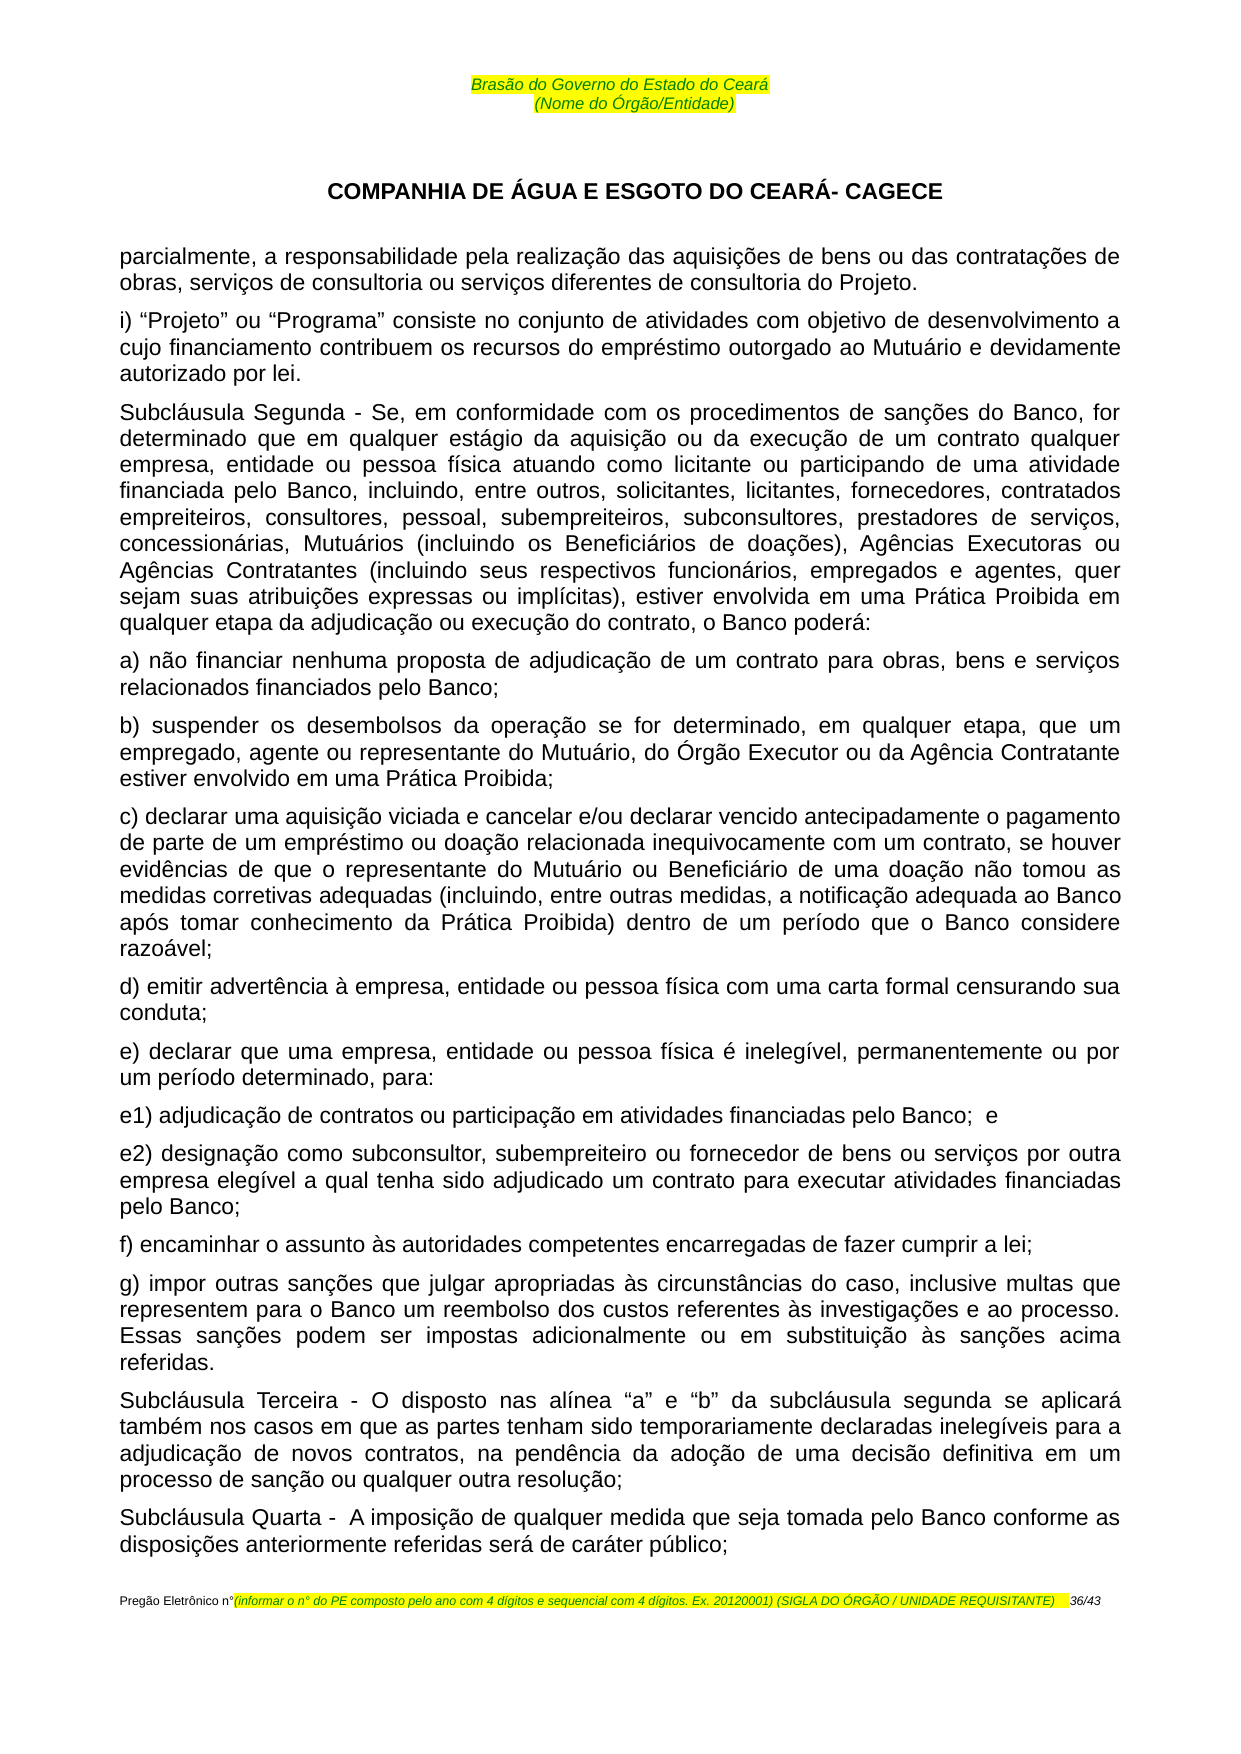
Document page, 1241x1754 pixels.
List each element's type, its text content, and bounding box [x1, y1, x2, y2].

text d) emitir advertência à empresa, entidade ou pessoa física com uma carta formal censurando sua conduta; [119, 973, 1121, 1026]
text parcialmente, a responsabilidade pela realização das aquisições de bens ou das contratações de obras, serviços de consultoria ou serviços diferentes de consultoria do Projeto. [119, 243, 1121, 296]
text b) suspender os desembolsos da operação se for determinado, em qualquer etapa, que um empregado, agente ou representante do Mutuário, do Órgão Executor ou da Agência Contratante estiver envolvido em uma Prática Proibida; [119, 712, 1121, 791]
text i) “Projeto” ou “Programa” consiste no conjunto de atividades com objetivo de desenvolvimento a cujo financiamento contribuem os recursos do empréstimo outorgado ao Mutuário e devidamente autorizado por lei. [119, 307, 1121, 387]
text Subcláusula Segunda - Se, em conformidade com os procedimentos de sanções do Banco, for determinado que em qualquer estágio da aquisição ou da execução de um contrato qualquer empresa, entidade ou pessoa física atuando como licitante ou participando de uma atividade financiada pelo Banco, incluindo, entre outros, solicitantes, licitantes, fornecedores, contratados empreiteiros, consultores, pessoal, subempreiteiros, subconsultores, prestadores de serviços, concessionárias, Mutuários (incluindo os Beneficiários de doações), Agências Executoras ou Agências Contratantes (incluindo seus respectivos funcionários, empregados e agentes, quer sejam suas atribuições expressas ou implícitas), estiver envolvida em uma Prática Proibida em qualquer etapa da adjudicação ou execução do contrato, o Banco poderá: [119, 398, 1121, 636]
text Subcláusula Terceira - O disposto nas alínea “a” e “b” da subcláusula segunda se aplicará também nos casos em que as partes tenham sido temporariamente declaradas inelegíveis para a adjudicação de novos contratos, na pendência da adoção de uma decisão definitiva em um processo de sanção ou qualquer outra resolução; [119, 1387, 1121, 1492]
text g) impor outras sanções que julgar apropriadas às circunstâncias do caso, inclusive multas que representem para o Banco um reembolso dos custos referentes às investigações e ao processo. Essas sanções podem ser impostas adicionalmente ou em substituição às sanções acima referidas. [119, 1269, 1121, 1375]
text c) declarar uma aquisição viciada e cancelar e/ou declarar vencido antecipadamente o pagamento de parte de um empréstimo ou doação relacionada inequivocamente com um contrato, se houver evidências de que o representante do Mutuário ou Beneficiário de uma doação não tomou as medidas corretivas adequadas (incluindo, entre outras medidas, a notificação adequada ao Banco após tomar conhecimento da Prática Proibida) dentro de um período que o Banco considere razoável; [119, 803, 1121, 961]
text e) declarar que uma empresa, entidade ou pessoa física é inelegível, permanentemente ou por um período determinado, para: [119, 1038, 1121, 1090]
text f) encaminhar o assunto às autoridades competentes encarregadas de fazer cumprir a lei; [119, 1231, 1121, 1258]
text a) não financiar nenhuma proposta de adjudicação de um contrato para obras, bens e serviços relacionados financiados pelo Banco; [119, 647, 1121, 700]
text Subcláusula Quarta - A imposição de qualquer medida que seja tomada pelo Banco conforme as disposições anteriormente referidas será de caráter público; [119, 1504, 1121, 1557]
text e1) adjudicação de contratos ou participação em atividades financiadas pelo Banco; e [119, 1102, 1121, 1128]
text e2) designação como subconsultor, subempreiteiro ou fornecedor de bens ou serviços por outra empresa elegível a qual tenha sido adjudicado um contrato para executar atividades financiadas pelo Banco; [119, 1140, 1121, 1219]
